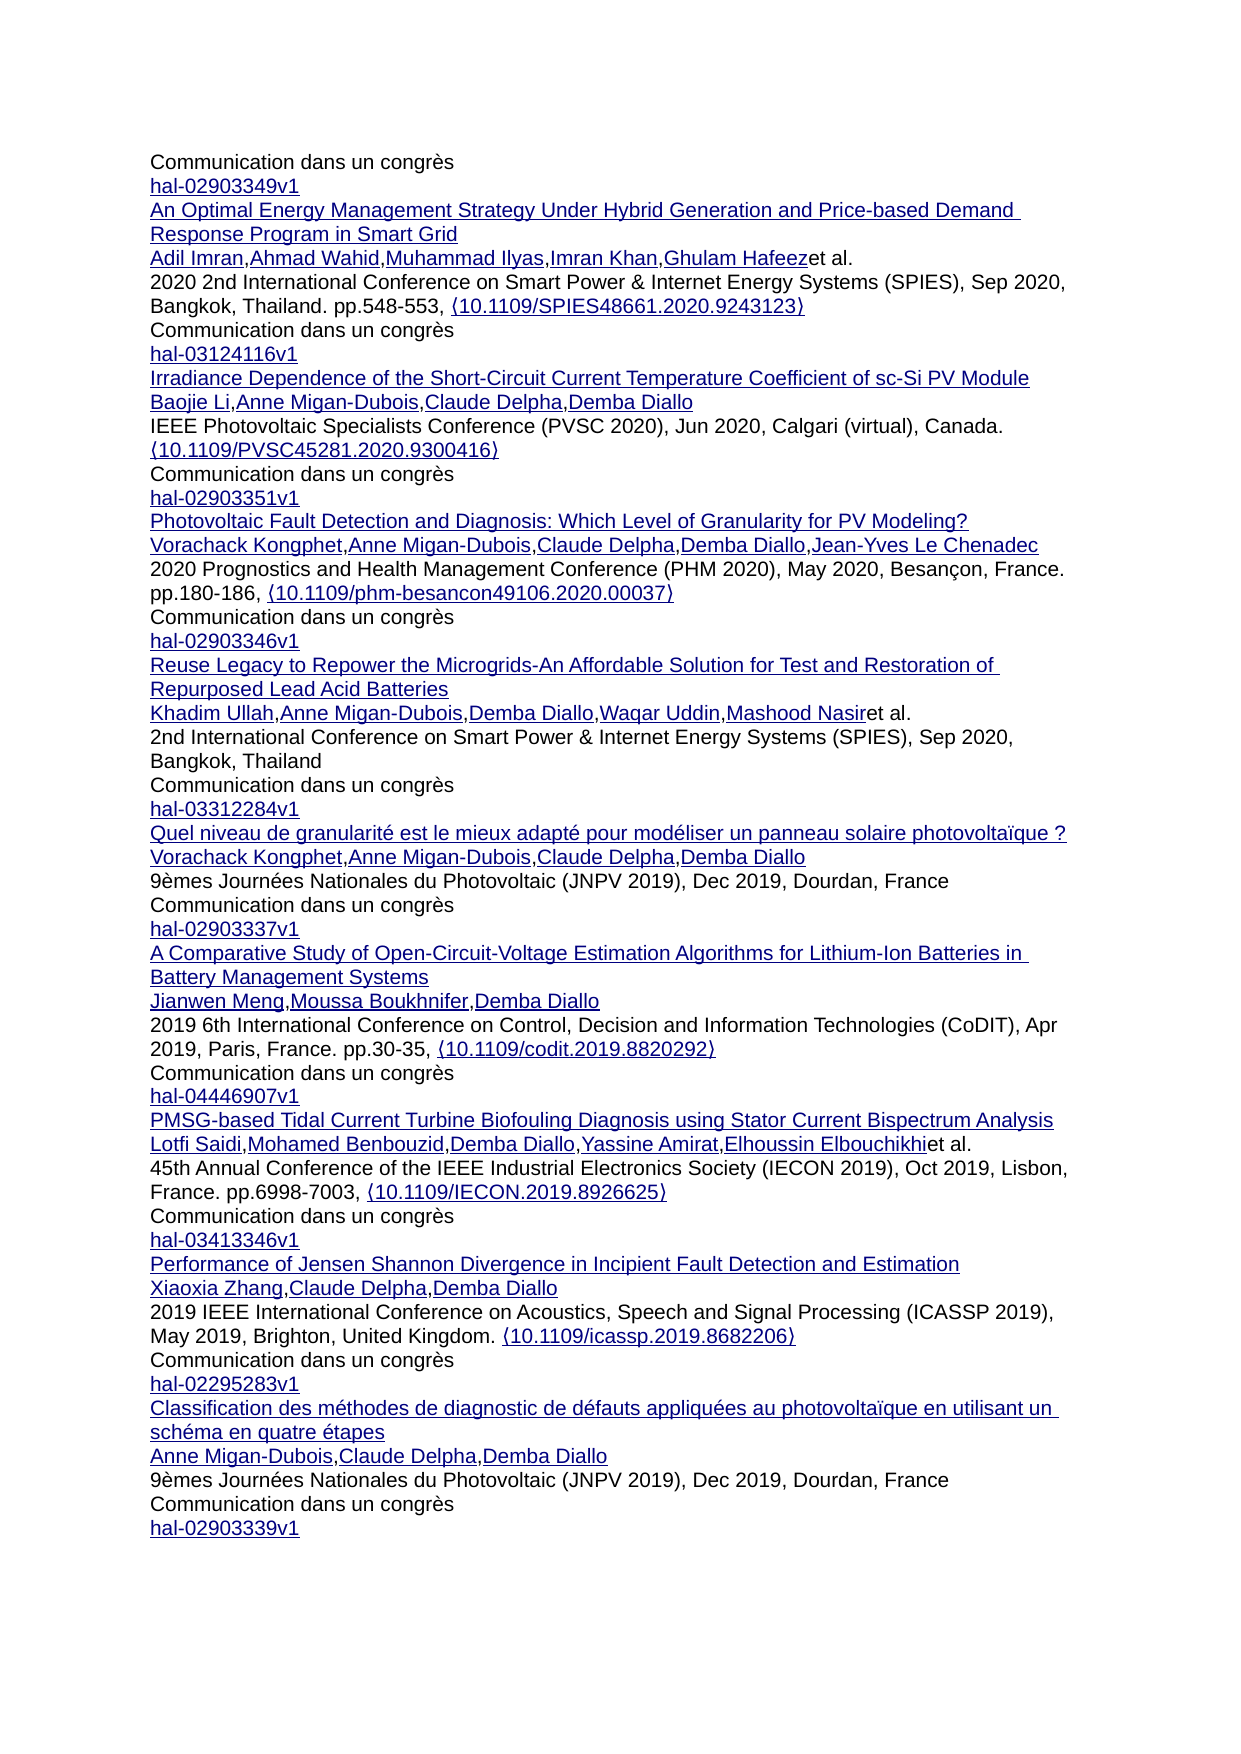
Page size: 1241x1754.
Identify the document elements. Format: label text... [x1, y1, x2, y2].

table_cell Irradiance Dependence of the Short-Circuit Current Temperature Coefficient of sc-Si PV Module Baojie Li,Anne Migan-Dubois,Claude Delpha,Demba Diallo IEEE Photovoltaic Specialists Conference (PVSC 2020), Jun 2020, Calgari (virtual), Canada. ⟨10.1109/PVSC45281.2020.9300416⟩ Communication dans un congrès hal-02903351v1 [150, 366, 1090, 509]
table_cell Performance of Jensen Shannon Divergence in Incipient Fault Detection and Estimation Xiaoxia Zhang,Claude Delpha,Demba Diallo 2019 IEEE International Conference on Acoustics, Speech and Signal Processing (ICASSP 2019), May 2019, Brighton, United Kingdom. ⟨10.1109/icassp.2019.8682206⟩ Communication dans un congrès hal-02295283v1 [150, 1252, 1090, 1396]
table_cell Quel niveau de granularité est le mieux adapté pour modéliser un panneau solaire photovoltaïque ? Vorachack Kongphet,Anne Migan-Dubois,Claude Delpha,Demba Diallo 9èmes Journées Nationales du Photovoltaic (JNPV 2019), Dec 2019, Dourdan, France Communication dans un congrès hal-02903337v1 [150, 821, 1090, 941]
table_cell Classification des méthodes de diagnostic de défauts appliquées au photovoltaïque en utilisant un schéma en quatre étapes Anne Migan-Dubois,Claude Delpha,Demba Diallo 9èmes Journées Nationales du Photovoltaic (JNPV 2019), Dec 2019, Dourdan, France Communication dans un congrès hal-02903339v1 [150, 1396, 1090, 1539]
table_cell Photovoltaic Fault Detection and Diagnosis: Which Level of Granularity for PV Modeling? Vorachack Kongphet,Anne Migan-Dubois,Claude Delpha,Demba Diallo,Jean-Yves Le Chenadec 2020 Prognostics and Health Management Conference (PHM 2020), May 2020, Besançon, France. pp.180-186, ⟨10.1109/phm-besancon49106.2020.00037⟩ Communication dans un congrès hal-02903346v1 [150, 509, 1090, 653]
table_cell Reuse Legacy to Repower the Microgrids-An Affordable Solution for Test and Restoration of Repurposed Lead Acid Batteries Khadim Ullah,Anne Migan-Dubois,Demba Diallo,Waqar Uddin,Mashood Nasiret al. 2nd International Conference on Smart Power & Internet Energy Systems (SPIES), Sep 2020, Bangkok, Thailand Communication dans un congrès hal-03312284v1 [150, 653, 1090, 821]
table_cell An Optimal Energy Management Strategy Under Hybrid Generation and Price-based Demand Response Program in Smart Grid Adil Imran,Ahmad Wahid,Muhammad Ilyas,Imran Khan,Ghulam Hafeezet al. 2020 2nd International Conference on Smart Power & Internet Energy Systems (SPIES), Sep 2020, Bangkok, Thailand. pp.548-553, ⟨10.1109/SPIES48661.2020.9243123⟩ Communication dans un congrès hal-03124116v1 [150, 198, 1090, 366]
table_cell Communication dans un congrès hal-02903349v1 [150, 150, 1090, 198]
table_cell PMSG-based Tidal Current Turbine Biofouling Diagnosis using Stator Current Bispectrum Analysis Lotfi Saidi,Mohamed Benbouzid,Demba Diallo,Yassine Amirat,Elhoussin Elbouchikhiet al. 45th Annual Conference of the IEEE Industrial Electronics Society (IECON 2019), Oct 2019, Lisbon, France. pp.6998-7003, ⟨10.1109/IECON.2019.8926625⟩ Communication dans un congrès hal-03413346v1 [150, 1108, 1090, 1252]
table_cell A Comparative Study of Open-Circuit-Voltage Estimation Algorithms for Lithium-Ion Batteries in Battery Management Systems Jianwen Meng,Moussa Boukhnifer,Demba Diallo 2019 6th International Conference on Control, Decision and Information Technologies (CoDIT), Apr 2019, Paris, France. pp.30-35, ⟨10.1109/codit.2019.8820292⟩ Communication dans un congrès hal-04446907v1 [150, 941, 1090, 1108]
